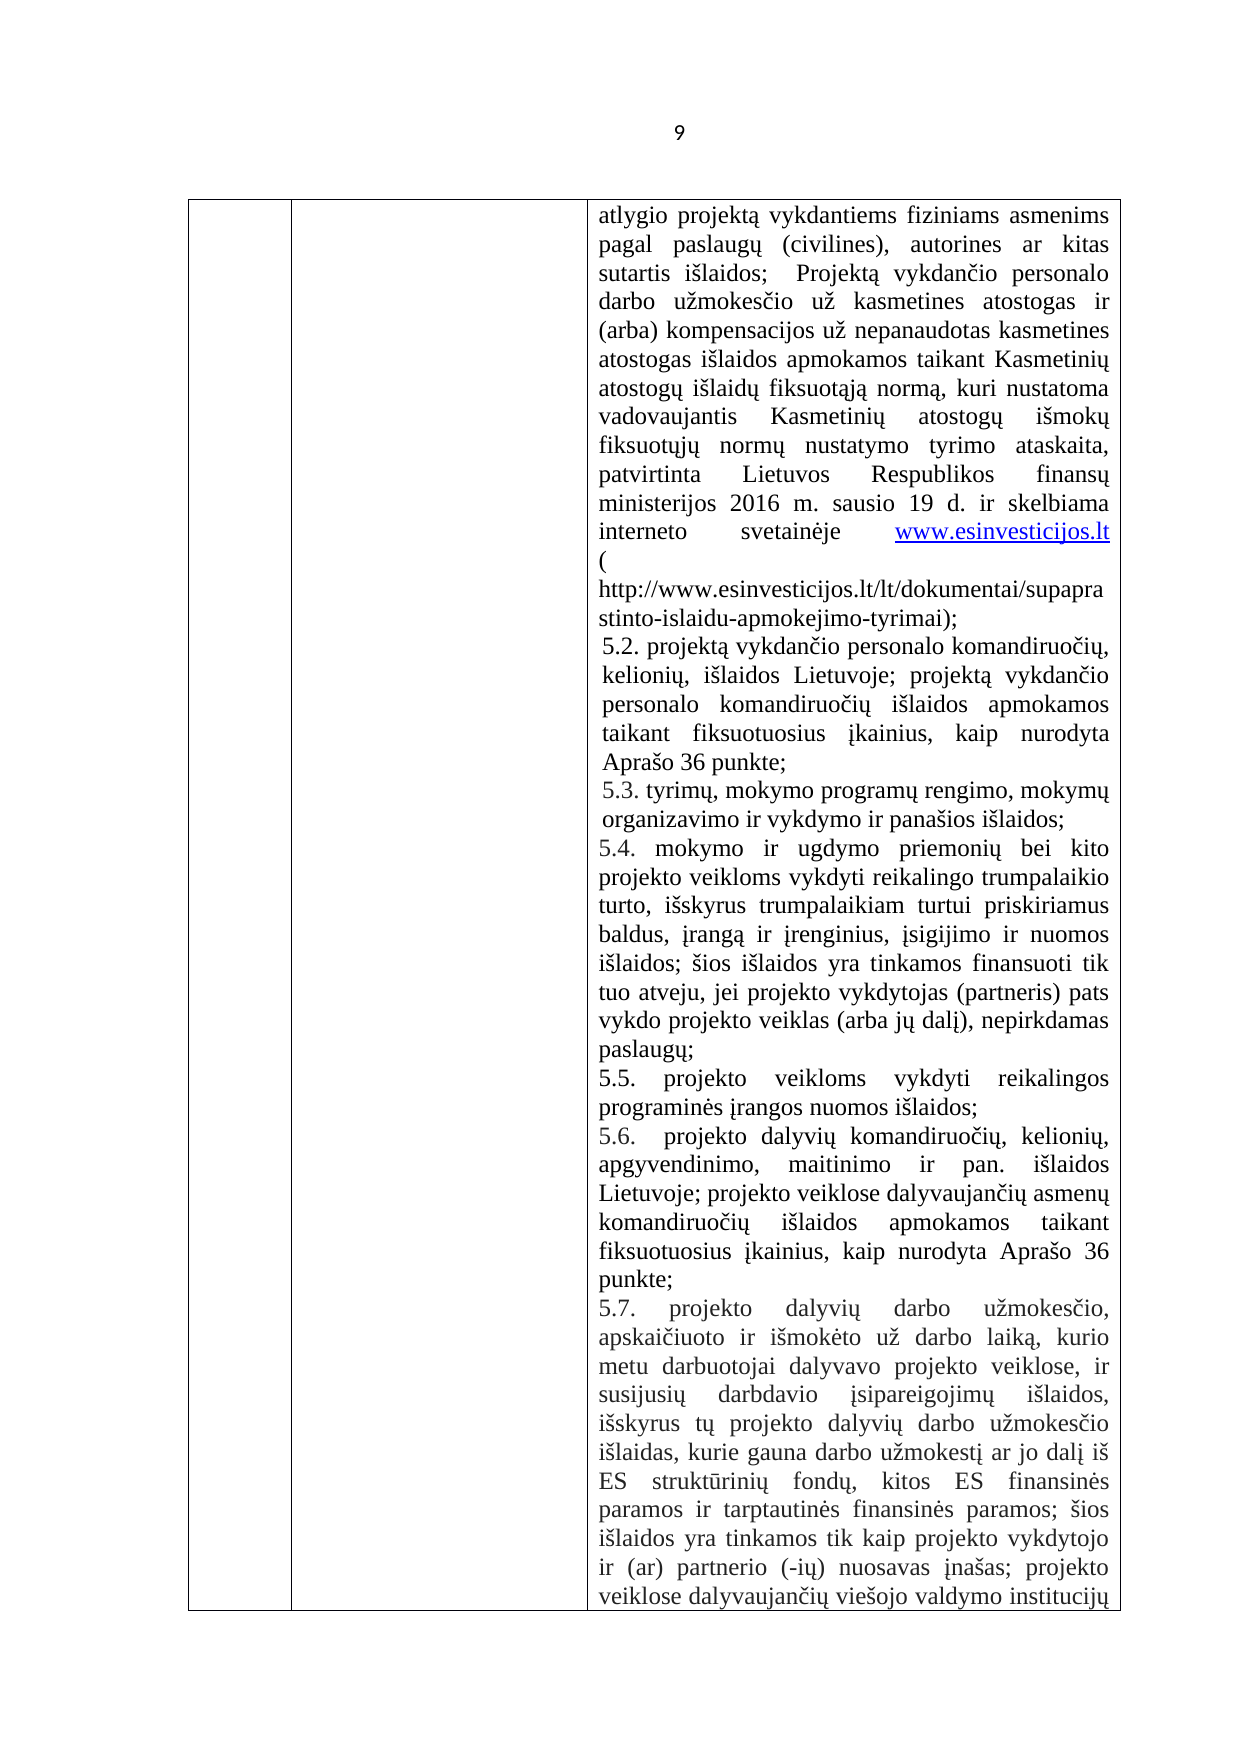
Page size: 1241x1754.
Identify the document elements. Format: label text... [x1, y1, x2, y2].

table_cell atlygio projektą vykdantiems fiziniams asmenims pagal paslaugų (civilines), autorines ar kitas sutartis išlaidos; Projektą vykdančio personalo darbo užmokesčio už kasmetines atostogas ir (arba) kompensacijos už nepanaudotas kasmetines atostogas išlaidos apmokamos taikant Kasmetinių atostogų išlaidų fiksuotąją normą, kuri nustatoma vadovaujantis Kasmetinių atostogų išmokų fiksuotųjų normų nustatymo tyrimo ataskaita, patvirtinta Lietuvos Respublikos finansų ministerijos 2016 m. sausio 19 d. ir skelbiama interneto svetainėje www.esinvesticijos.lt ( http://www.esinvesticijos.lt/lt/dokumentai/supaprastinto-islaidu-apmokejimo-tyrimai); 5.2. projektą vykdančio personalo komandiruočių, kelionių, išlaidos Lietuvoje; projektą vykdančio personalo komandiruočių išlaidos apmokamos taikant fiksuotuosius įkainius, kaip nurodyta Aprašo 36 punkte; 5.3. tyrimų, mokymo programų rengimo, mokymų organizavimo ir vykdymo ir panašios išlaidos; 5.4. mokymo ir ugdymo priemonių bei kito projekto veikloms vykdyti reikalingo trumpalaikio turto, išskyrus trumpalaikiam turtui priskiriamus baldus, įrangą ir įrenginius, įsigijimo ir nuomos išlaidos; šios išlaidos yra tinkamos finansuoti tik tuo atveju, jei projekto vykdytojas (partneris) pats vykdo projekto veiklas (arba jų dalį), nepirkdamas paslaugų; 5.5. projekto veikloms vykdyti reikalingos programinės įrangos nuomos išlaidos; 5.6. projekto dalyvių komandiruočių, kelionių, apgyvendinimo, maitinimo ir pan. išlaidos Lietuvoje; projekto veiklose dalyvaujančių asmenų komandiruočių išlaidos apmokamos taikant fiksuotuosius įkainius, kaip nurodyta Aprašo 36 punkte; 5.7. projekto dalyvių darbo užmokesčio, apskaičiuoto ir išmokėto už darbo laiką, kurio metu darbuotojai dalyvavo projekto veiklose, ir susijusių darbdavio įsipareigojimų išlaidos, išskyrus tų projekto dalyvių darbo užmokesčio išlaidas, kurie gauna darbo užmokestį ar jo dalį iš ES struktūrinių fondų, kitos ES finansinės paramos ir tarptautinės finansinės paramos; šios išlaidos yra tinkamos tik kaip projekto vykdytojo ir (ar) partnerio (-ių) nuosavas įnašas; projekto veiklose dalyvaujančių viešojo valdymo institucijų [588, 200, 1120, 1609]
table_cell [292, 200, 587, 1609]
table_cell [189, 200, 291, 1609]
